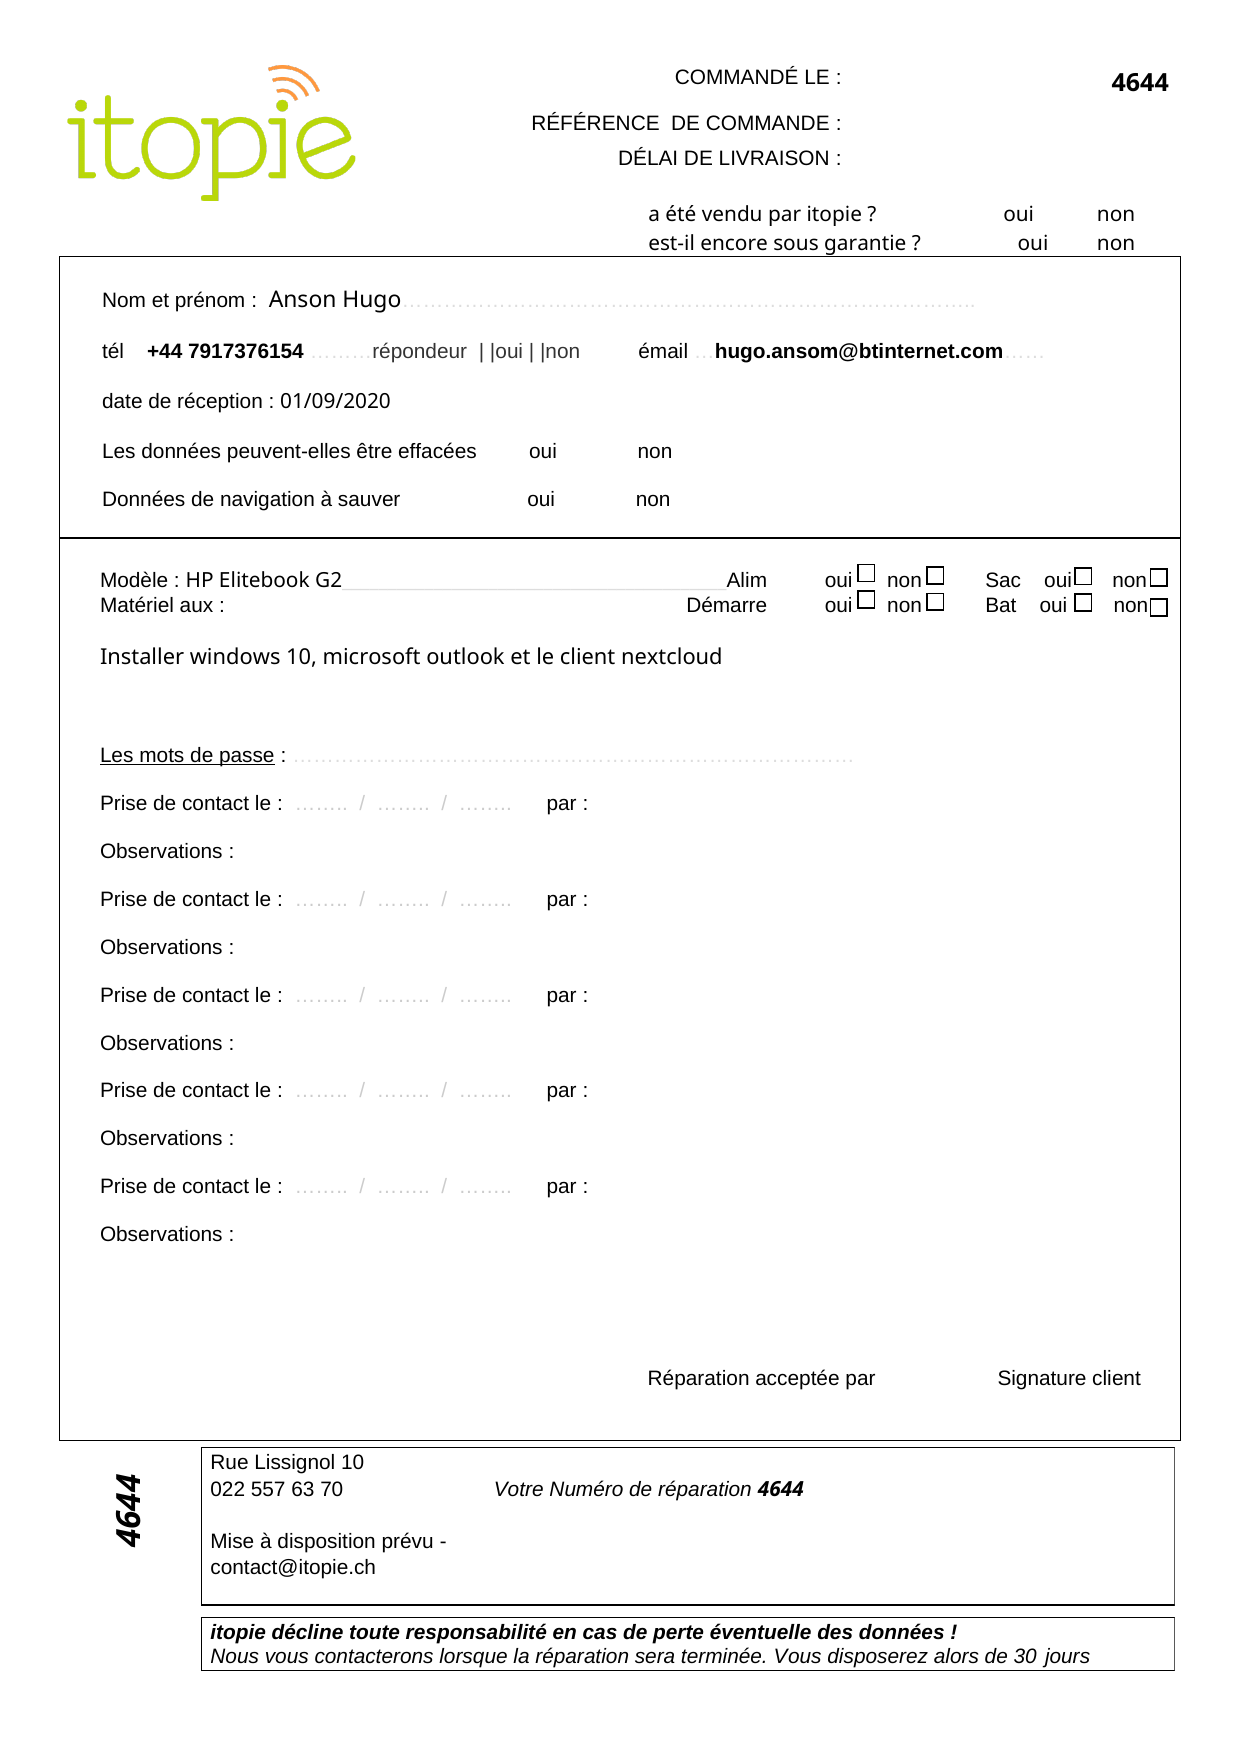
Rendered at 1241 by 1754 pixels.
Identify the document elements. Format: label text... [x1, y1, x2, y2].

table_cell itopie décline toute responsabilité en cas de perte éventuelle des données ! Nous vous contacterons lorsque la réparation sera terminée. Vous disposerez alors de 30 jours [195, 1611, 1180, 1677]
text Prise de contact le : …….. / …….. / …….. par : [60, 1075, 1180, 1102]
text Prise de contact le : …….. / …….. / …….. par : [60, 979, 1180, 1006]
table_cell [847, 140, 1180, 175]
text Prise de contact le : …….. / …….. / …….. par : [60, 1171, 1180, 1198]
text Réparation acceptée par Signature client [60, 1363, 1180, 1390]
table_header 4644 [847, 59, 1180, 104]
table_header COMMANDÉ LE : [490, 59, 847, 104]
text Les mots de passe : ……………………………………………………………………… [60, 740, 1180, 767]
text Modèle : HP Elitebook G2 Alim oui non Sac oui non [60, 562, 856, 590]
text Prise de contact le : …….. / …….. / …….. par : [60, 788, 1180, 815]
table_header Rue Lissignol 10 022 557 63 70 Votre Numéro de réparation 4644 Mise à disposition prévu - contact@itopie.ch [195, 1441, 1180, 1611]
text Observations : [60, 931, 1180, 958]
table_cell [847, 105, 1180, 140]
table_header 4644 [59, 1441, 195, 1677]
text tél +44 7917376154 ………répondeur | |oui | |non émail …hugo.ansom@btinternet.com…… [60, 335, 1180, 362]
text Matériel aux : Démarre oui non Bat oui non [60, 590, 1180, 617]
text Données de navigation à sauver oui non [60, 484, 1180, 511]
text Observations : [60, 1219, 1180, 1246]
text Installer windows 10, microsoft outlook et le client nextcloud [60, 638, 1180, 671]
picture [67, 65, 356, 201]
text Prise de contact le : …….. / …….. / …….. par : [60, 883, 1180, 911]
text Les données peuvent-elles être effacées oui non [60, 436, 1180, 463]
text Nom et prénom : Anson Hugo……………………………………………………………………….. [60, 280, 1180, 314]
table_cell RÉFÉRENCE DE COMMANDE : [490, 105, 847, 140]
text a été vendu par itopie ? oui non [59, 199, 1181, 228]
text Observations : [60, 1027, 1180, 1054]
text date de réception : 01/09/2020 [60, 383, 1180, 415]
text Observations : [60, 836, 1180, 863]
text Modèle : HP Elitebook G2 Alim oui non Sac oui non [948, 562, 1180, 590]
text Modèle : HP Elitebook G2 Alim oui non Sac oui non [879, 562, 925, 590]
text Observations : [60, 1123, 1180, 1150]
table_cell DÉLAI DE LIVRAISON : [490, 140, 847, 175]
text est-il encore sous garantie ? oui non [59, 228, 1181, 256]
